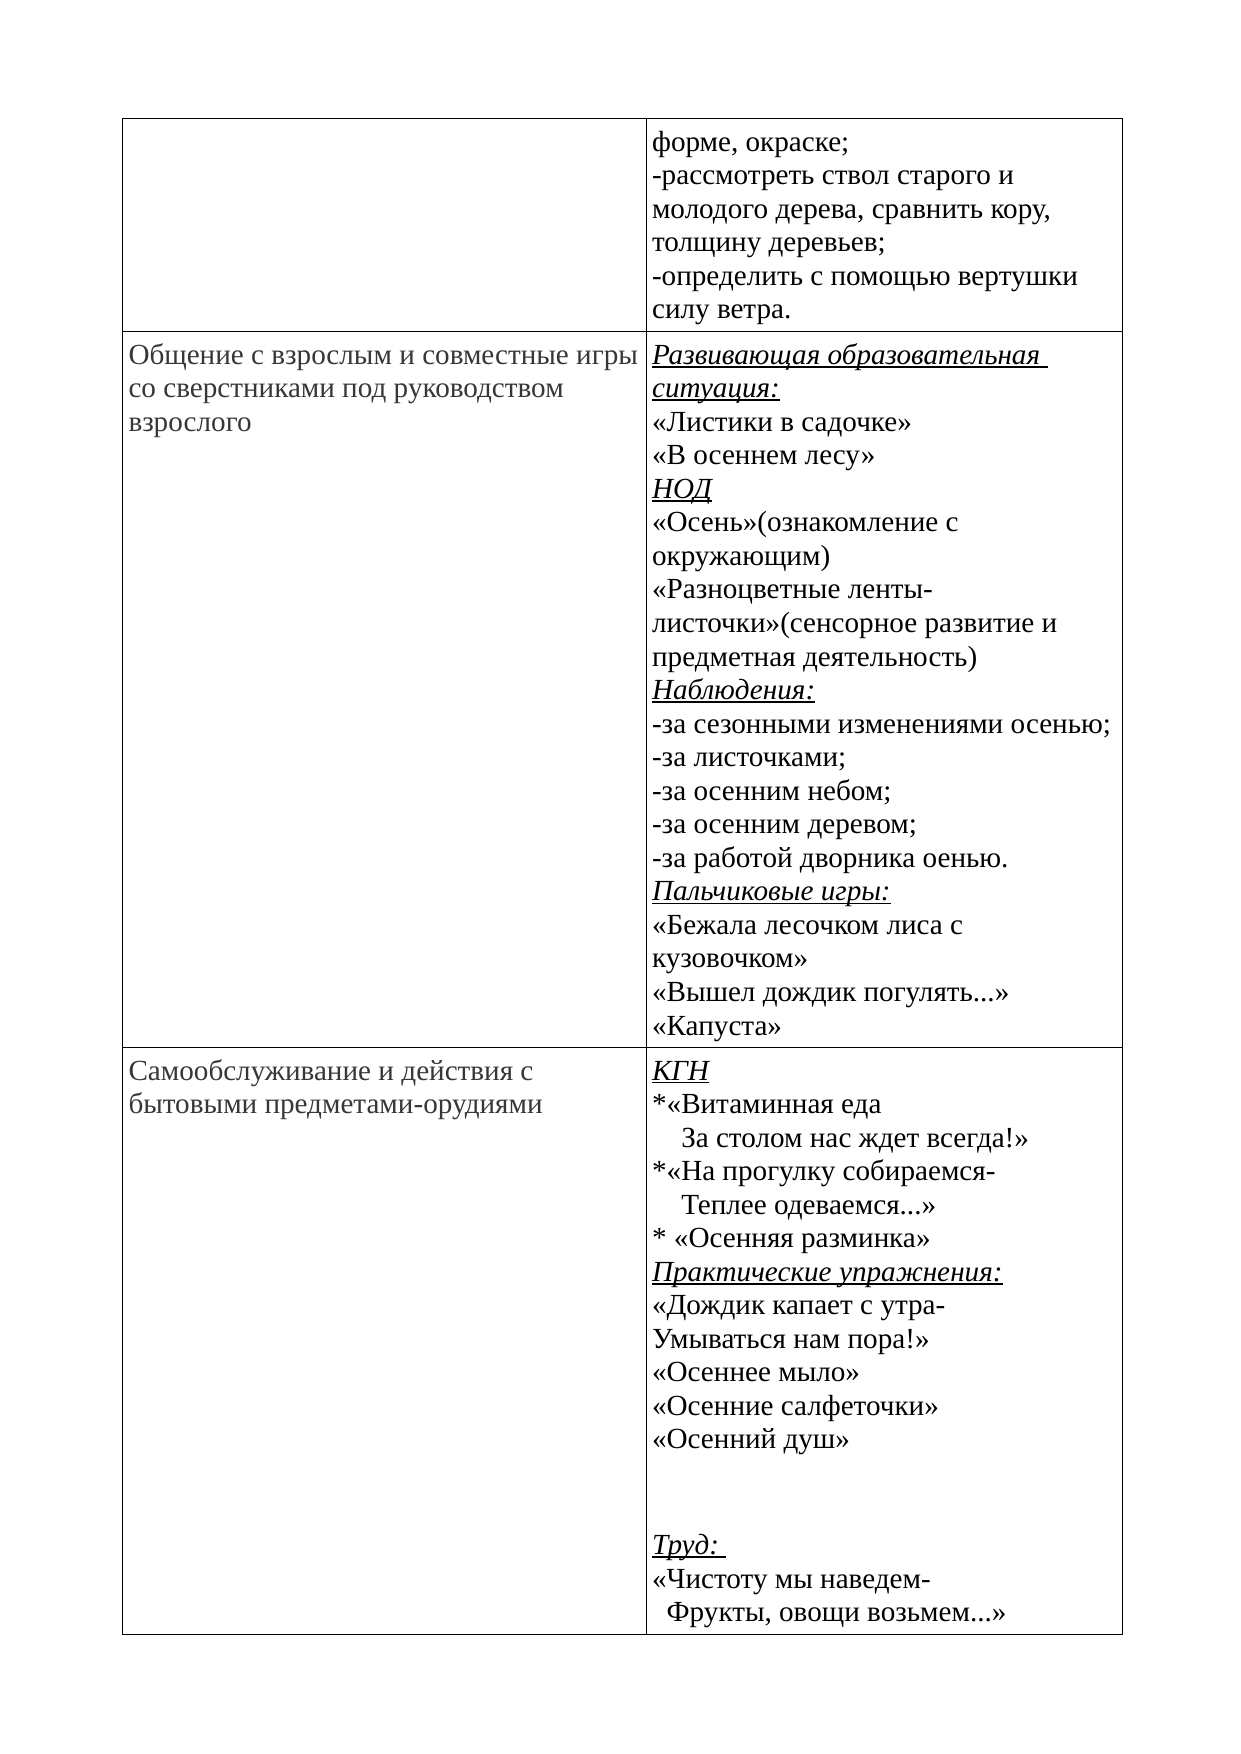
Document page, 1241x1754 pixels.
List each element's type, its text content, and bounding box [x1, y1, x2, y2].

table_cell Развивающая образовательная ситуация: «Листики в садочке» «В осеннем лесу» НОД «Осень»(ознакомление с окружающим) «Разноцветные ленты-листочки»(сенсорное развитие и предметная деятельность) Наблюдения: -за сезонными изменениями осенью; -за листочками; -за осенним небом; -за осенним деревом; -за работой дворника оенью. Пальчиковые игры: «Бежала лесочком лиса с кузовочком» «Вышел дождик погулять...» «Капуста» [647, 332, 1122, 1047]
table_cell Самообслуживание и действия с бытовыми предметами-орудиями [123, 1048, 646, 1634]
table_cell [123, 119, 646, 331]
table_cell форме, окраске; -рассмотреть ствол старого и молодого дерева, сравнить кору, толщину деревьев; -определить с помощью вертушки силу ветра. [647, 119, 1122, 331]
table_cell КГН *«Витаминная еда За столом нас ждет всегда!» *«На прогулку собираемся- Теплее одеваемся...» * «Осенняя разминка» Практические упражнения: «Дождик капает с утра- Умываться нам пора!» «Осеннее мыло» «Осенние салфеточки» «Осенний душ» Труд: «Чистоту мы наведем- Фрукты, овощи возьмем...» [647, 1048, 1122, 1634]
table_cell Общение с взрослым и совместные игры со сверстниками под руководством взрослого [123, 332, 646, 1047]
